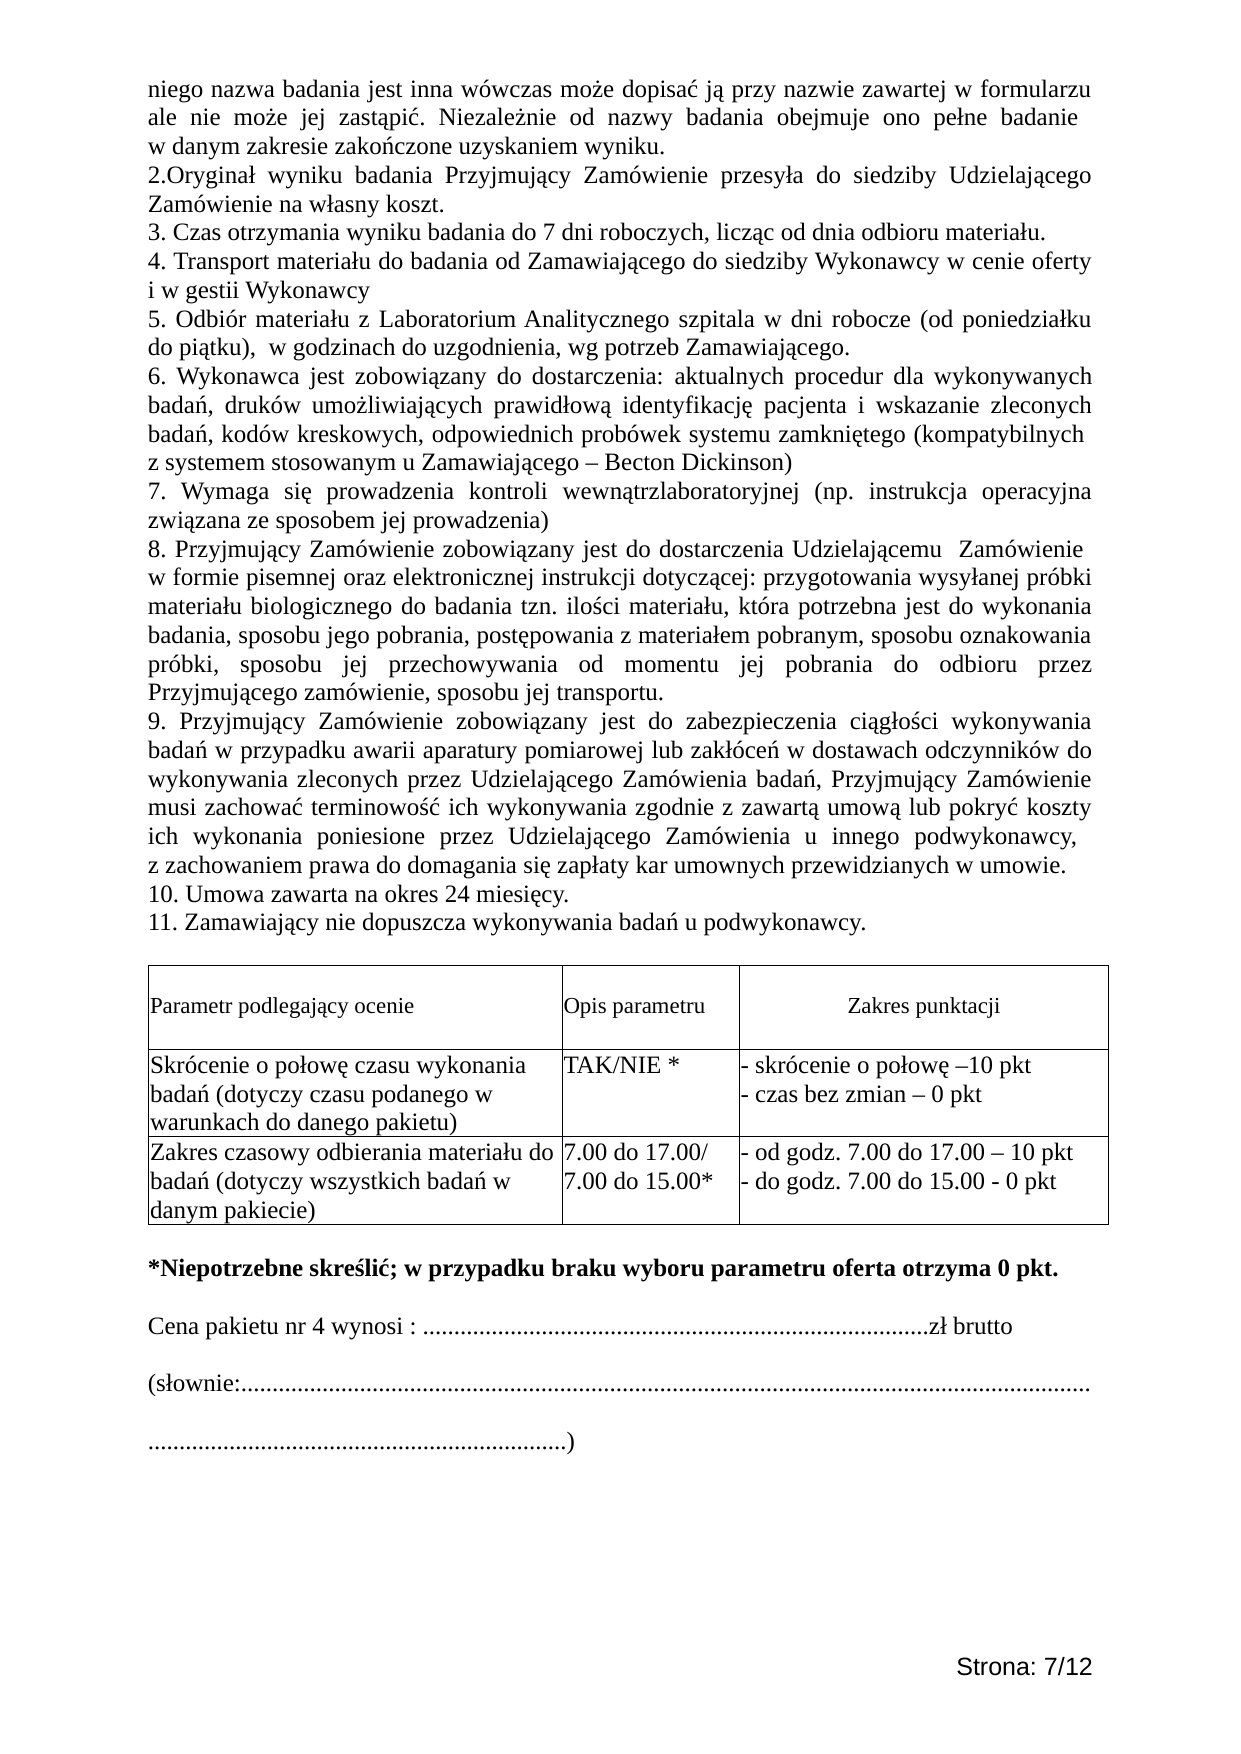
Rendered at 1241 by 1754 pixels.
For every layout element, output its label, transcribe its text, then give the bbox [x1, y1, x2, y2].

table_cell Zakres czasowy odbierania materiału do badań (dotyczy wszystkich badań w danym pakiecie) [149, 1137, 562, 1223]
table_cell - od godz. 7.00 do 17.00 – 10 pkt - do godz. 7.00 do 15.00 - 0 pkt [740, 1137, 1108, 1223]
text 7. Wymaga się prowadzenia kontroli wewnątrzlaboratoryjnej (np. instrukcja operacyjna związana ze sposobem jej prowadzenia) [148, 476, 1092, 534]
text 8. Przyjmujący Zamówienie zobowiązany jest do dostarczenia Udzielającemu Zamówienie w formie pisemnej oraz elektronicznej instrukcji dotyczącej: przygotowania wysyłanej próbki materiału biologicznego do badania tzn. ilości materiału, która potrzebna jest do wykonania badania, sposobu jego pobrania, postępowania z materiałem pobranym, sposobu oznakowania próbki, sposobu jej przechowywania od momentu jej pobrania do odbioru przez Przyjmującego zamówienie, sposobu jej transportu. [148, 534, 1092, 706]
text (słownie:........................................................................................................................................ [148, 1368, 1092, 1397]
table_cell TAK/NIE * [563, 1050, 739, 1136]
text 5. Odbiór materiału z Laboratorium Analitycznego szpitala w dni robocze (od poniedziałku do piątku), w godzinach do uzgodnienia, wg potrzeb Zamawiającego. [148, 304, 1092, 361]
text 9. Przyjmujący Zamówienie zobowiązany jest do zabezpieczenia ciągłości wykonywania badań w przypadku awarii aparatury pomiarowej lub zakłóceń w dostawach odczynników do wykonywania zleconych przez Udzielającego Zamówienia badań, Przyjmujący Zamówienie musi zachować terminowość ich wykonywania zgodnie z zawartą umową lub pokryć koszty ich wykonania poniesione przez Udzielającego Zamówienia u innego podwykonawcy, z zachowaniem prawa do domagania się zapłaty kar umownych przewidzianych w umowie. [148, 706, 1092, 879]
text ...................................................................) [148, 1426, 1092, 1454]
text niego nazwa badania jest inna wówczas może dopisać ją przy nazwie zawartej w formularzu ale nie może jej zastąpić. Niezależnie od nazwy badania obejmuje ono pełne badanie w danym zakresie zakończone uzyskaniem wyniku. [148, 74, 1092, 160]
text 2.Oryginał wyniku badania Przyjmujący Zamówienie przesyła do siedziby Udzielającego Zamówienie na własny koszt. [148, 160, 1092, 217]
text 6. Wykonawca jest zobowiązany do dostarczenia: aktualnych procedur dla wykonywanych badań, druków umożliwiających prawidłową identyfikację pacjenta i wskazanie zleconych badań, kodów kreskowych, odpowiednich probówek systemu zamkniętego (kompatybilnych z systemem stosowanym u Zamawiającego – Becton Dickinson) [148, 361, 1092, 476]
table_cell - skrócenie o połowę –10 pkt - czas bez zmian – 0 pkt [740, 1050, 1108, 1136]
text 11. Zamawiający nie dopuszcza wykonywania badań u podwykonawcy. [148, 907, 1092, 936]
table_header Opis parametru [563, 966, 739, 1049]
text Cena pakietu nr 4 wynosi : .................................................................................zł brutto [148, 1311, 1092, 1339]
text *Niepotrzebne skreślić; w przypadku braku wyboru parametru oferta otrzyma 0 pkt. [148, 1253, 1092, 1282]
table_header Zakres punktacji [740, 966, 1108, 1049]
table_cell 7.00 do 17.00/ 7.00 do 15.00* [563, 1137, 739, 1223]
table_cell Skrócenie o połowę czasu wykonania badań (dotyczy czasu podanego w warunkach do danego pakietu) [149, 1050, 562, 1136]
text 3. Czas otrzymania wyniku badania do 7 dni roboczych, licząc od dnia odbioru materiału. [148, 217, 1092, 246]
text 4. Transport materiału do badania od Zamawiającego do siedziby Wykonawcy w cenie oferty i w gestii Wykonawcy [148, 246, 1092, 304]
table_header Parametr podlegający ocenie [149, 966, 562, 1049]
text 10. Umowa zawarta na okres 24 miesięcy. [148, 879, 1092, 907]
